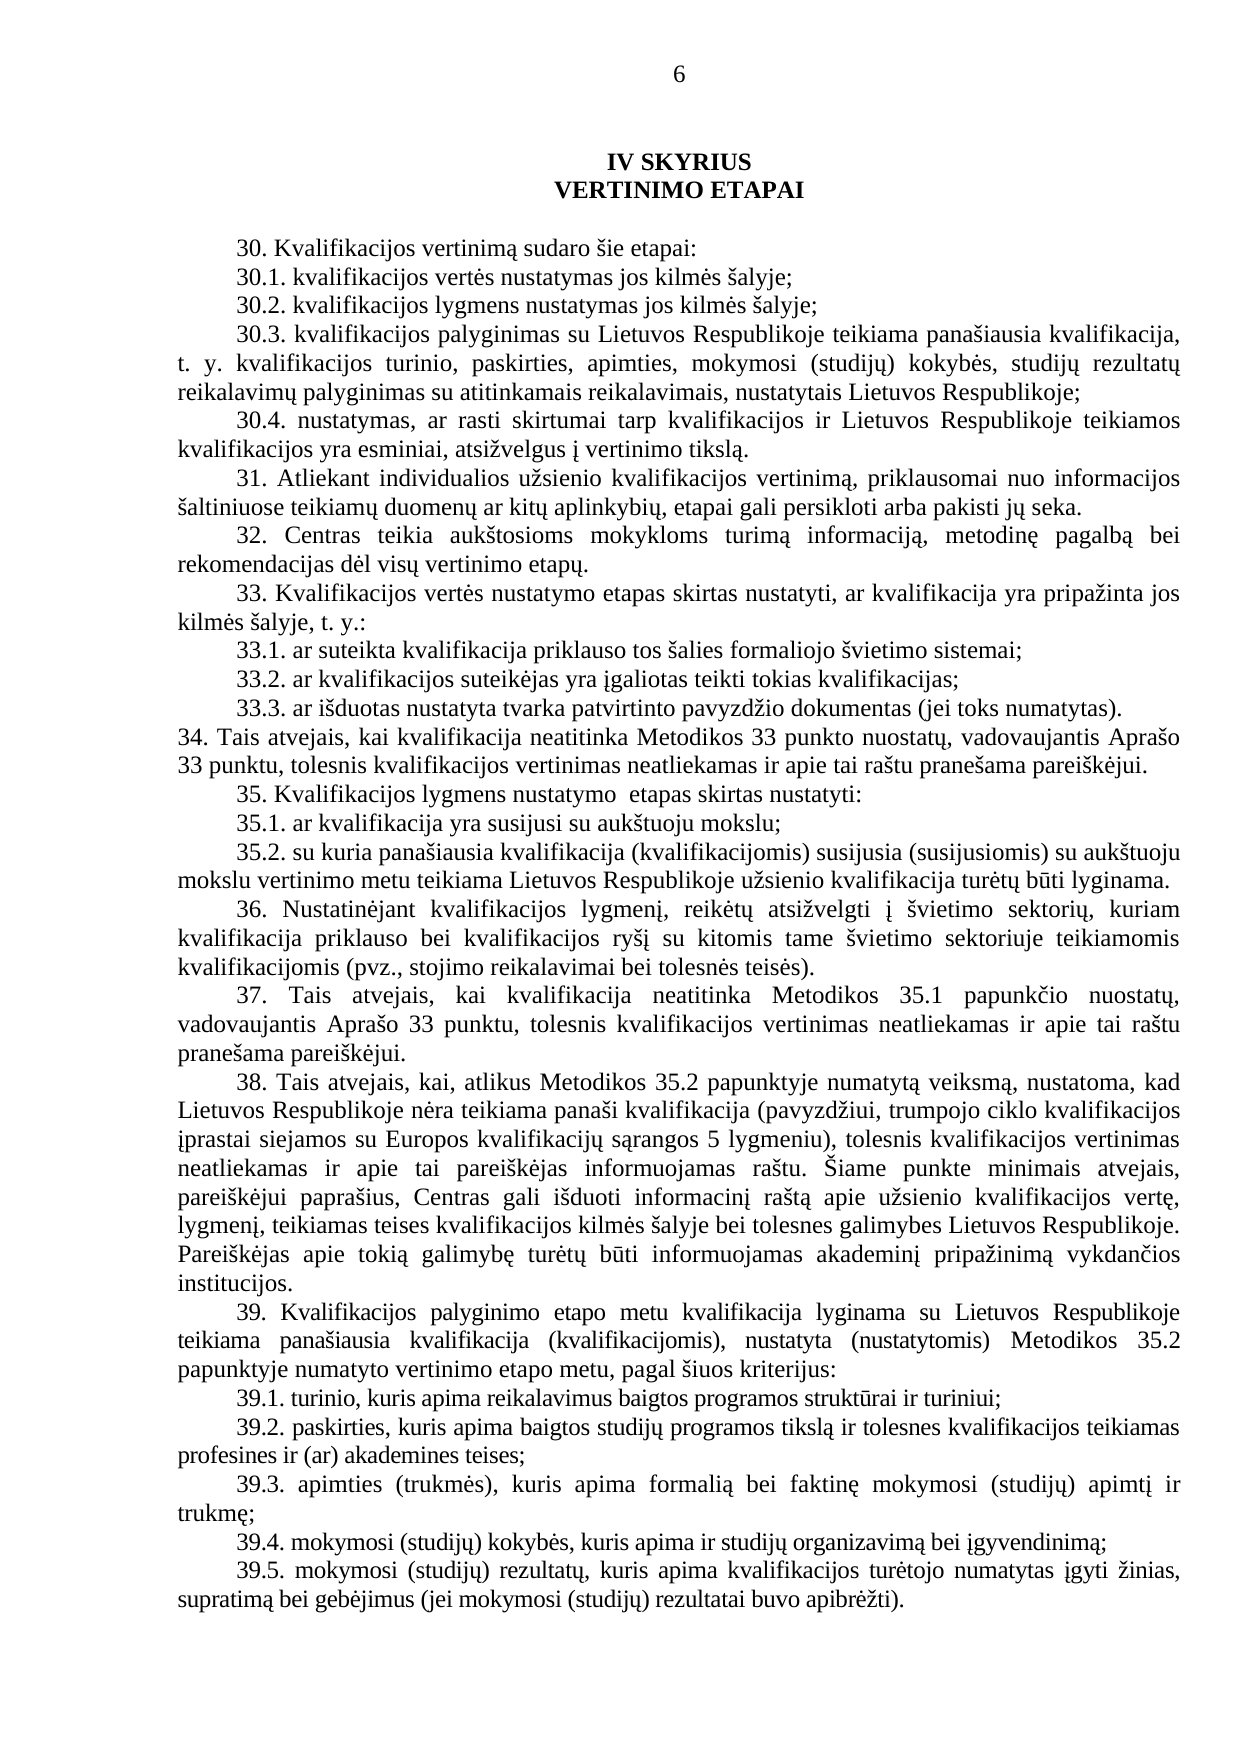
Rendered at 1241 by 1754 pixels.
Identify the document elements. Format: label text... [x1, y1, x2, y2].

text 33.1. ar suteikta kvalifikacija priklauso tos šalies formaliojo švietimo sistemai; [177, 636, 1181, 664]
text 30.1. kvalifikacijos vertės nustatymas jos kilmės šalyje; [177, 262, 1181, 291]
text 35.2. su kuria panašiausia kvalifikacija (kvalifikacijomis) susijusia (susijusiomis) su aukštuoju mokslu vertinimo metu teikiama Lietuvos Respublikoje užsienio kvalifikacija turėtų būti lyginama. [177, 837, 1181, 894]
text 35. Kvalifikacijos lygmens nustatymo etapas skirtas nustatyti: [177, 779, 1181, 808]
text 30. Kvalifikacijos vertinimą sudaro šie etapai: [177, 233, 1181, 262]
text 35.1. ar kvalifikacija yra susijusi su aukštuoju mokslu; [177, 808, 1181, 837]
text 39. Kvalifikacijos palyginimo etapo metu kvalifikacija lyginama su Lietuvos Respublikoje teikiama panašiausia kvalifikacija (kvalifikacijomis), nustatyta (nustatytomis) Metodikos 35.2 papunktyje numatyto vertinimo etapo metu, pagal šiuos kriterijus: [177, 1297, 1181, 1383]
text 39.4. mokymosi (studijų) kokybės, kuris apima ir studijų organizavimą bei įgyvendinimą; [177, 1527, 1181, 1556]
text 34. Tais atvejais, kai kvalifikacija neatitinka Metodikos 33 punkto nuostatų, vadovaujantis Aprašo 33 punktu, tolesnis kvalifikacijos vertinimas neatliekamas ir apie tai raštu pranešama pareiškėjui. [177, 722, 1181, 779]
text 37. Tais atvejais, kai kvalifikacija neatitinka Metodikos 35.1 papunkčio nuostatų, vadovaujantis Aprašo 33 punktu, tolesnis kvalifikacijos vertinimas neatliekamas ir apie tai raštu pranešama pareiškėjui. [177, 981, 1181, 1067]
text 33.3. ar išduotas nustatyta tvarka patvirtinto pavyzdžio dokumentas (jei toks numatytas). [177, 693, 1181, 722]
text 31. Atliekant individualios užsienio kvalifikacijos vertinimą, priklausomai nuo informacijos šaltiniuose teikiamų duomenų ar kitų aplinkybių, etapai gali persikloti arba pakisti jų seka. [177, 463, 1181, 521]
text 30.3. kvalifikacijos palyginimas su Lietuvos Respublikoje teikiama panašiausia kvalifikacija, t. y. kvalifikacijos turinio, paskirties, apimties, mokymosi (studijų) kokybės, studijų rezultatų reikalavimų palyginimas su atitinkamais reikalavimais, nustatytais Lietuvos Respublikoje; [177, 319, 1181, 406]
text VERTINIMO ETAPAI [177, 176, 1181, 204]
text 30.4. nustatymas, ar rasti skirtumai tarp kvalifikacijos ir Lietuvos Respublikoje teikiamos kvalifikacijos yra esminiai, atsižvelgus į vertinimo tikslą. [177, 406, 1181, 463]
text 30.2. kvalifikacijos lygmens nustatymas jos kilmės šalyje; [177, 291, 1181, 319]
text 39.5. mokymosi (studijų) rezultatų, kuris apima kvalifikacijos turėtojo numatytas įgyti žinias, supratimą bei gebėjimus (jei mokymosi (studijų) rezultatai buvo apibrėžti). [177, 1556, 1181, 1613]
text 39.3. apimties (trukmės), kuris apima formalią bei faktinę mokymosi (studijų) apimtį ir trukmę; [177, 1469, 1181, 1527]
text 36. Nustatinėjant kvalifikacijos lygmenį, reikėtų atsižvelgti į švietimo sektorių, kuriam kvalifikacija priklauso bei kvalifikacijos ryšį su kitomis tame švietimo sektoriuje teikiamomis kvalifikacijomis (pvz., stojimo reikalavimai bei tolesnės teisės). [177, 894, 1181, 981]
text 39.1. turinio, kuris apima reikalavimus baigtos programos struktūrai ir turiniui; [177, 1383, 1181, 1412]
text 39.2. paskirties, kuris apima baigtos studijų programos tikslą ir tolesnes kvalifikacijos teikiamas profesines ir (ar) akademines teises; [177, 1412, 1181, 1469]
text 33. Kvalifikacijos vertės nustatymo etapas skirtas nustatyti, ar kvalifikacija yra pripažinta jos kilmės šalyje, t. y.: [177, 578, 1181, 636]
text 32. Centras teikia aukštosioms mokykloms turimą informaciją, metodinę pagalbą bei rekomendacijas dėl visų vertinimo etapų. [177, 521, 1181, 578]
text IV skyrius [177, 147, 1181, 176]
text 33.2. ar kvalifikacijos suteikėjas yra įgaliotas teikti tokias kvalifikacijas; [177, 664, 1181, 693]
text 38. Tais atvejais, kai, atlikus Metodikos 35.2 papunktyje numatytą veiksmą, nustatoma, kad Lietuvos Respublikoje nėra teikiama panaši kvalifikacija (pavyzdžiui, trumpojo ciklo kvalifikacijos įprastai siejamos su Europos kvalifikacijų sąrangos 5 lygmeniu), tolesnis kvalifikacijos vertinimas neatliekamas ir apie tai pareiškėjas informuojamas raštu. Šiame punkte minimais atvejais, pareiškėjui paprašius, Centras gali išduoti informacinį raštą apie užsienio kvalifikacijos vertę, lygmenį, teikiamas teises kvalifikacijos kilmės šalyje bei tolesnes galimybes Lietuvos Respublikoje. Pareiškėjas apie tokią galimybę turėtų būti informuojamas akademinį pripažinimą vykdančios institucijos. [177, 1067, 1181, 1297]
